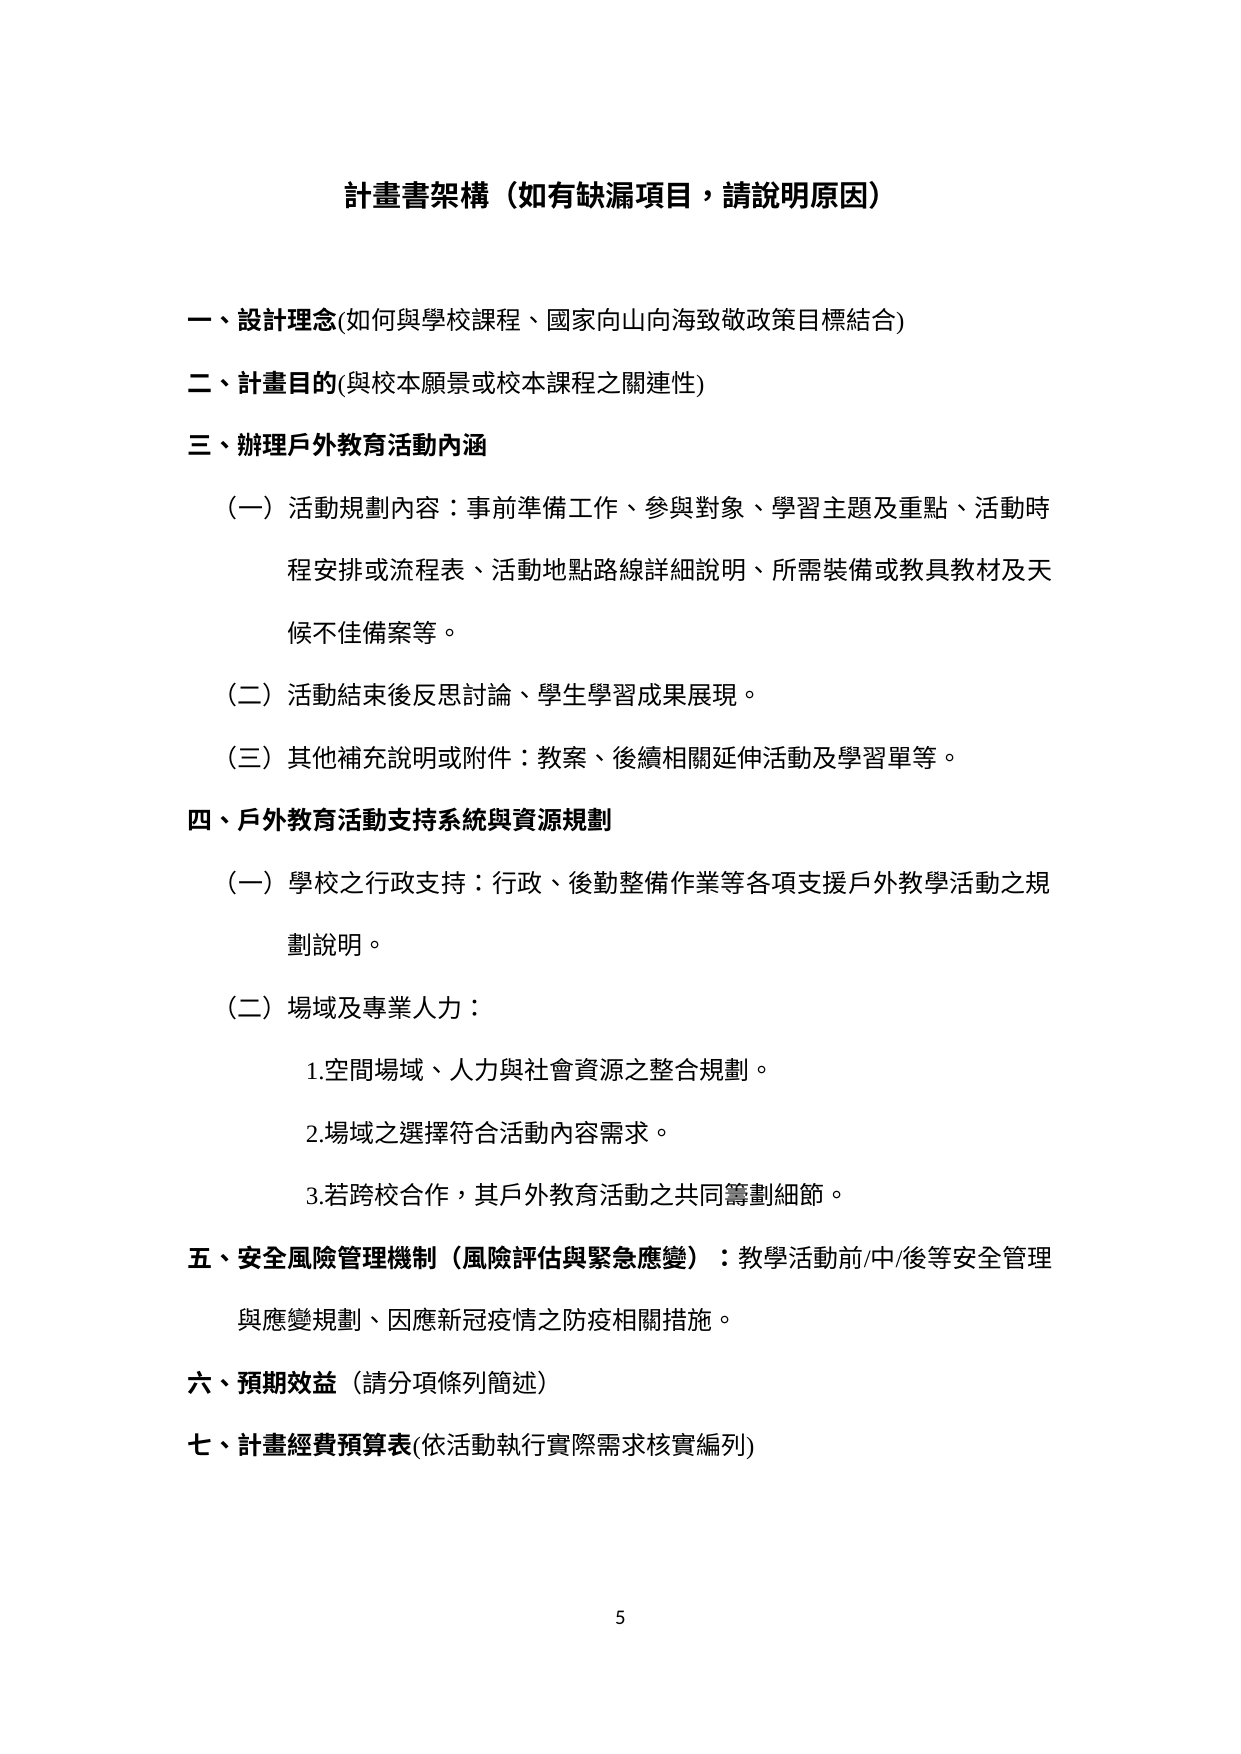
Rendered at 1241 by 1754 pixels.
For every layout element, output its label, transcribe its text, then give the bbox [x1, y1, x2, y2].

text 計畫書架構（如有缺漏項目，請說明原因） [187, 152, 1053, 214]
text （二）場域及專業人力： [212, 964, 1053, 1027]
text 一、設計理念(如何與學校課程、國家向山向海致敬政策目標結合) [187, 277, 1053, 339]
text 四、戶外教育活動支持系統與資源規劃 [187, 777, 1053, 839]
text 2.場域之選擇符合活動內容需求。 [306, 1089, 1053, 1152]
text 3.若跨校合作，其戶外教育活動之共同籌劃細節。 [306, 1152, 1053, 1214]
text 七、計畫經費預算表(依活動執行實際需求核實編列) [187, 1402, 1053, 1464]
text （三）其他補充說明或附件：教案、後續相關延伸活動及學習單等。 [212, 714, 1053, 777]
text 五、安全風險管理機制（風險評估與緊急應變）：教學活動前/中/後等安全管理與應變規劃、因應新冠疫情之防疫相關措施。 [187, 1214, 1053, 1339]
text （二）活動結束後反思討論、學生學習成果展現。 [212, 652, 1053, 714]
text 二、計畫目的(與校本願景或校本課程之關連性) [187, 339, 1053, 402]
text 1.空間場域、人力與社會資源之整合規劃。 [306, 1027, 1053, 1089]
text 三、辦理戶外教育活動內涵 [187, 402, 1053, 464]
text （一）學校之行政支持：行政、後勤整備作業等各項支援戶外教學活動之規劃說明。 [212, 839, 1053, 964]
text 六、預期效益（請分項條列簡述） [187, 1339, 1053, 1402]
text （一）活動規劃內容：事前準備工作、參與對象、學習主題及重點、活動時程安排或流程表、活動地點路線詳細說明、所需裝備或教具教材及天候不佳備案等。 [212, 464, 1053, 652]
